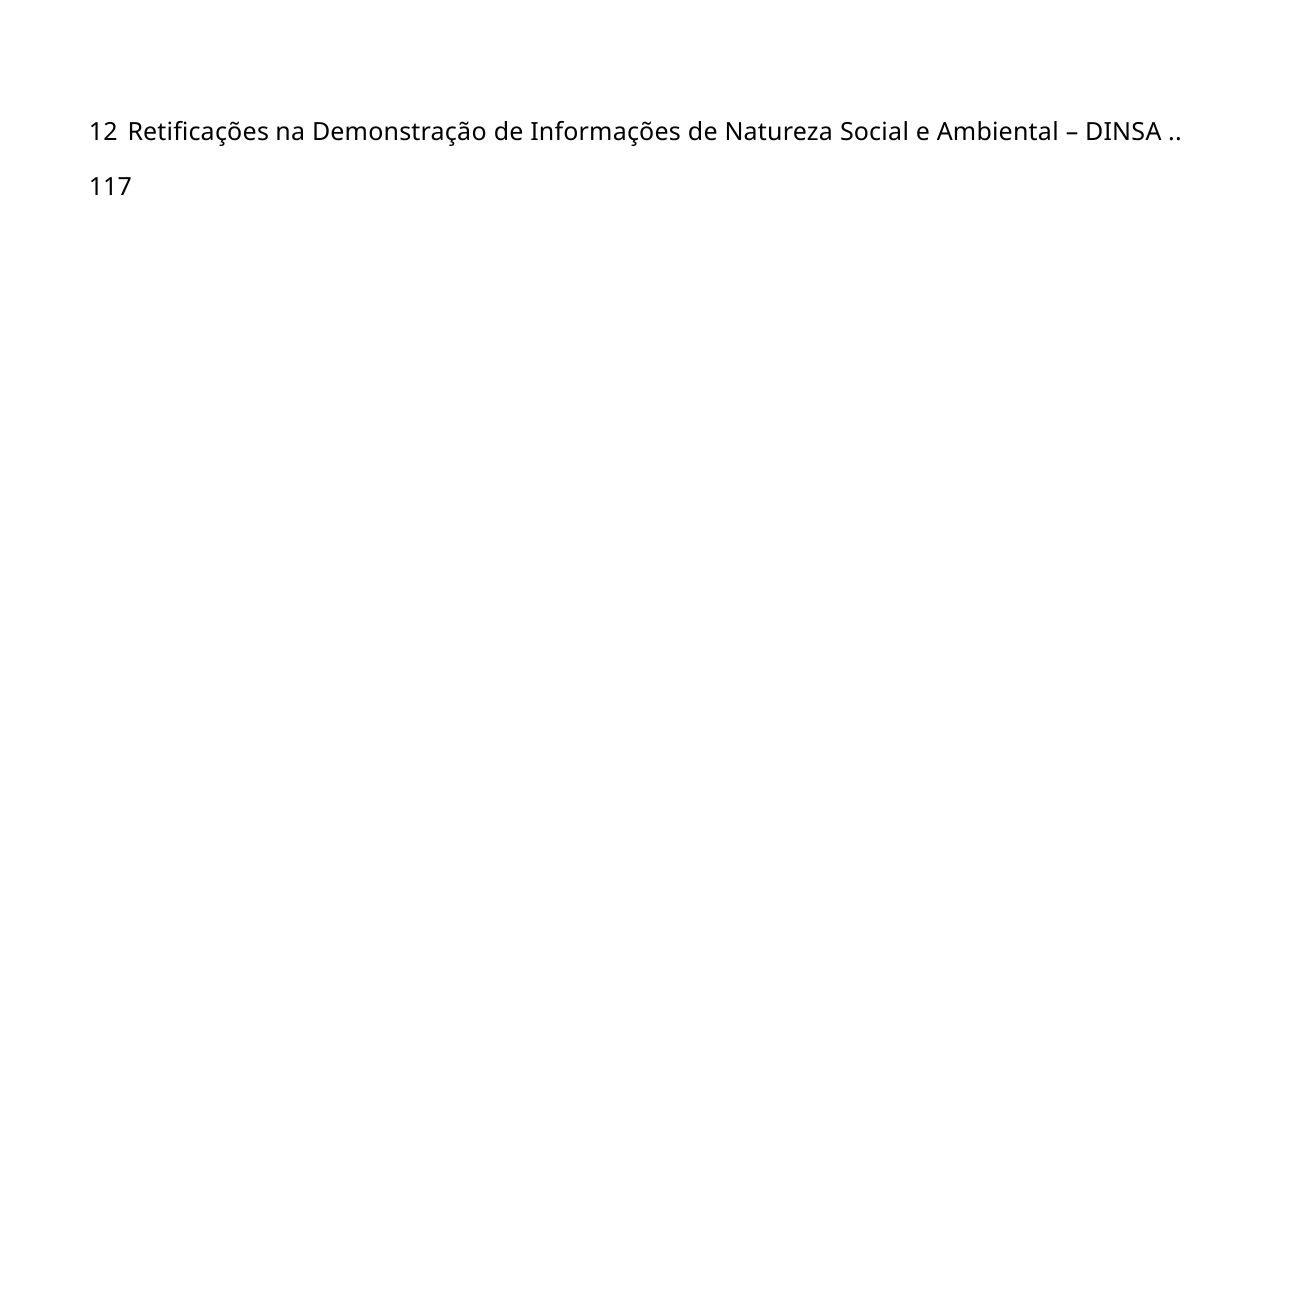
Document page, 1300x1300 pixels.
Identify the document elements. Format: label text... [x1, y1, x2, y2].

text 12 Retificações na Demonstração de Informações de Natureza Social e Ambiental – DINSA .. 117 [88, 96, 1201, 205]
